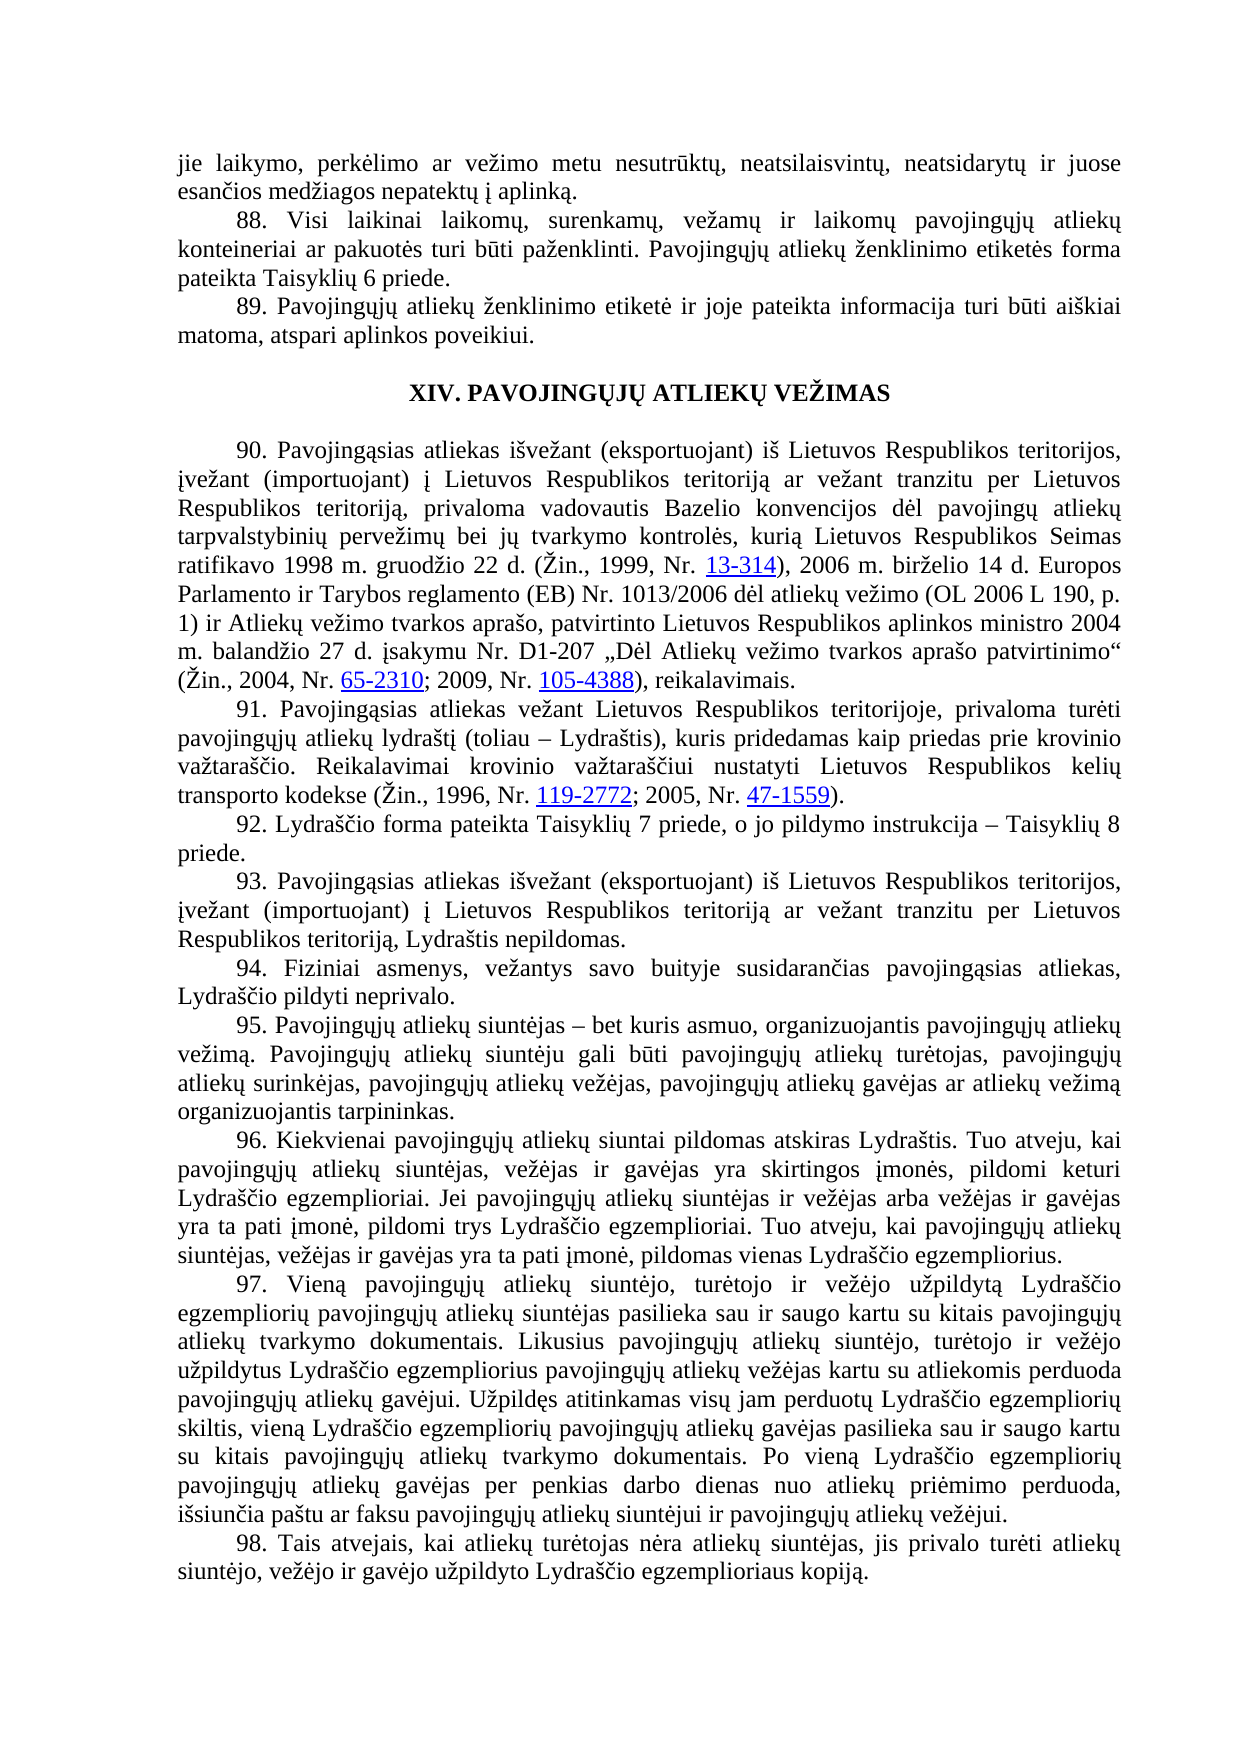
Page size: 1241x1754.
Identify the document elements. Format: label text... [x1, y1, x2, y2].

text 91. Pavojingąsias atliekas vežant Lietuvos Respublikos teritorijoje, privaloma turėti pavojingųjų atliekų lydraštį (toliau – Lydraštis), kuris pridedamas kaip priedas prie krovinio važtaraščio. Reikalavimai krovinio važtaraščiui nustatyti Lietuvos Respublikos kelių transporto kodekse (Žin., 1996, Nr. 119-2772; 2005, Nr. 47-1559). [177, 694, 1122, 809]
text 94. Fiziniai asmenys, vežantys savo buityje susidarančias pavojingąsias atliekas, Lydraščio pildyti neprivalo. [177, 953, 1122, 1010]
text 92. Lydraščio forma pateikta Taisyklių 7 priede, o jo pildymo instrukcija – Taisyklių 8 priede. [177, 809, 1122, 866]
text 95. Pavojingųjų atliekų siuntėjas – bet kuris asmuo, organizuojantis pavojingųjų atliekų vežimą. Pavojingųjų atliekų siuntėju gali būti pavojingųjų atliekų turėtojas, pavojingųjų atliekų surinkėjas, pavojingųjų atliekų vežėjas, pavojingųjų atliekų gavėjas ar atliekų vežimą organizuojantis tarpininkas. [177, 1010, 1122, 1125]
text 90. Pavojingąsias atliekas išvežant (eksportuojant) iš Lietuvos Respublikos teritorijos, įvežant (importuojant) į Lietuvos Respublikos teritoriją ar vežant tranzitu per Lietuvos Respublikos teritoriją, privaloma vadovautis Bazelio konvencijos dėl pavojingų atliekų tarpvalstybinių pervežimų bei jų tvarkymo kontrolės, kurią Lietuvos Respublikos Seimas ratifikavo 1998 m. gruodžio 22 d. (Žin., 1999, Nr. 13-314), 2006 m. birželio 14 d. Europos Parlamento ir Tarybos reglamento (EB) Nr. 1013/2006 dėl atliekų vežimo (OL 2006 L 190, p. 1) ir Atliekų vežimo tvarkos aprašo, patvirtinto Lietuvos Respublikos aplinkos ministro 2004 m. balandžio 27 d. įsakymu Nr. D1-207 „Dėl Atliekų vežimo tvarkos aprašo patvirtinimo“ (Žin., 2004, Nr. 65-2310; 2009, Nr. 105-4388), reikalavimais. [177, 435, 1122, 694]
text 89. Pavojingųjų atliekų ženklinimo etiketė ir joje pateikta informacija turi būti aiškiai matoma, atspari aplinkos poveikiui. [177, 291, 1122, 349]
text 93. Pavojingąsias atliekas išvežant (eksportuojant) iš Lietuvos Respublikos teritorijos, įvežant (importuojant) į Lietuvos Respublikos teritoriją ar vežant tranzitu per Lietuvos Respublikos teritoriją, Lydraštis nepildomas. [177, 866, 1122, 953]
text 97. Vieną pavojingųjų atliekų siuntėjo, turėtojo ir vežėjo užpildytą Lydraščio egzempliorių pavojingųjų atliekų siuntėjas pasilieka sau ir saugo kartu su kitais pavojingųjų atliekų tvarkymo dokumentais. Likusius pavojingųjų atliekų siuntėjo, turėtojo ir vežėjo užpildytus Lydraščio egzempliorius pavojingųjų atliekų vežėjas kartu su atliekomis perduoda pavojingųjų atliekų gavėjui. Užpildęs atitinkamas visų jam perduotų Lydraščio egzempliorių skiltis, vieną Lydraščio egzempliorių pavojingųjų atliekų gavėjas pasilieka sau ir saugo kartu su kitais pavojingųjų atliekų tvarkymo dokumentais. Po vieną Lydraščio egzempliorių pavojingųjų atliekų gavėjas per penkias darbo dienas nuo atliekų priėmimo perduoda, išsiunčia paštu ar faksu pavojingųjų atliekų siuntėjui ir pavojingųjų atliekų vežėjui. [177, 1269, 1122, 1528]
text 88. Visi laikinai laikomų, surenkamų, vežamų ir laikomų pavojingųjų atliekų konteineriai ar pakuotės turi būti paženklinti. Pavojingųjų atliekų ženklinimo etiketės forma pateikta Taisyklių 6 priede. [177, 205, 1122, 291]
text 98. Tais atvejais, kai atliekų turėtojas nėra atliekų siuntėjas, jis privalo turėti atliekų siuntėjo, vežėjo ir gavėjo užpildyto Lydraščio egzemplioriaus kopiją. [177, 1528, 1122, 1585]
text 96. Kiekvienai pavojingųjų atliekų siuntai pildomas atskiras Lydraštis. Tuo atveju, kai pavojingųjų atliekų siuntėjas, vežėjas ir gavėjas yra skirtingos įmonės, pildomi keturi Lydraščio egzemplioriai. Jei pavojingųjų atliekų siuntėjas ir vežėjas arba vežėjas ir gavėjas yra ta pati įmonė, pildomi trys Lydraščio egzemplioriai. Tuo atveju, kai pavojingųjų atliekų siuntėjas, vežėjas ir gavėjas yra ta pati įmonė, pildomas vienas Lydraščio egzempliorius. [177, 1125, 1122, 1269]
text jie laikymo, perkėlimo ar vežimo metu nesutrūktų, neatsilaisvintų, neatsidarytų ir juose esančios medžiagos nepatektų į aplinką. [177, 148, 1122, 205]
text XIV. PAVOJINGŲJŲ ATLIEKŲ VEŽIMAS [177, 378, 1122, 406]
